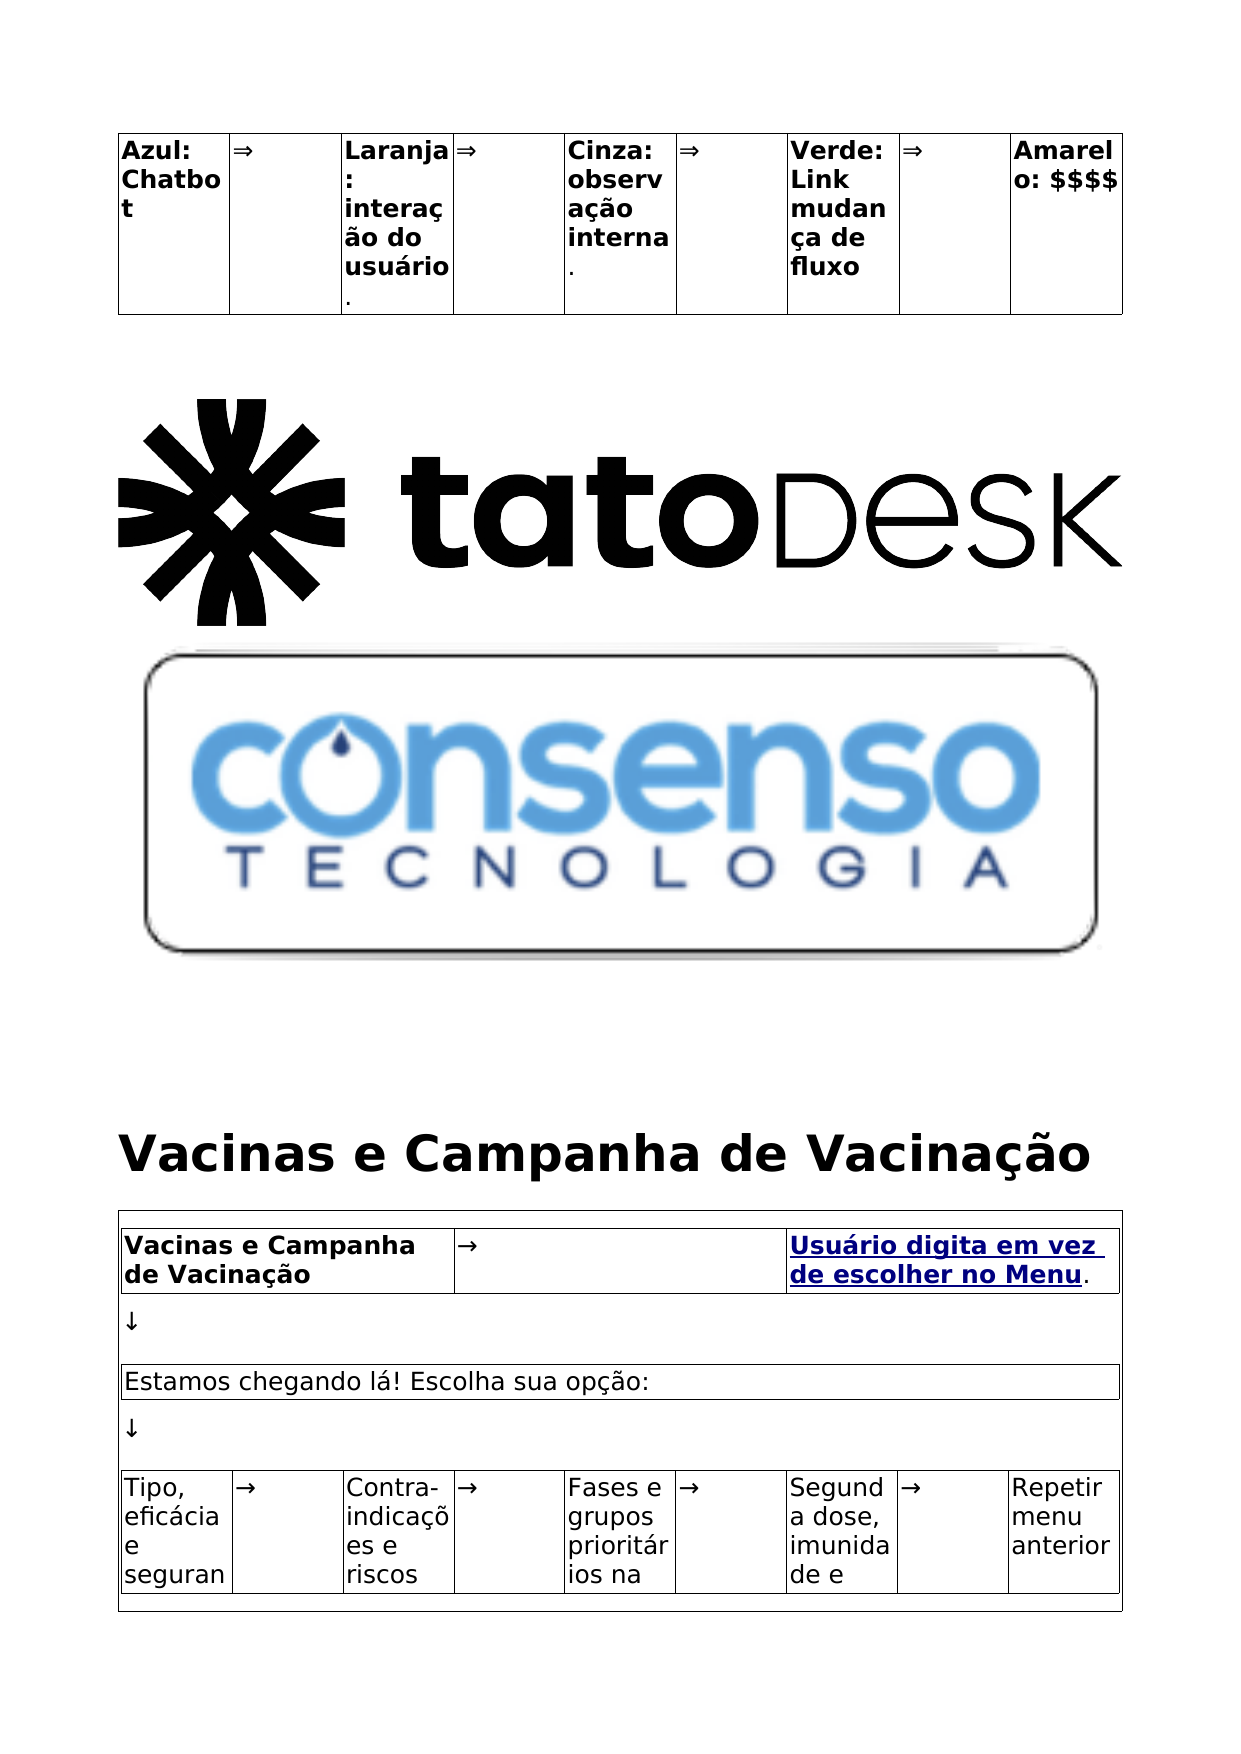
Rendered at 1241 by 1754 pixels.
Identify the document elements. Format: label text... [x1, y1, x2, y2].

table_header Vacinas e Campanha de Vacinação [122, 1229, 454, 1292]
picture [118, 638, 1123, 988]
table_header ⇒ [900, 134, 1010, 314]
table_header Verde: Link mudança de fluxo [788, 134, 899, 314]
subtitle Vacinas e Campanha de Vacinação [118, 1125, 1122, 1183]
table_header Amarelo: $$$$ [1011, 134, 1122, 314]
table_header Laranja: interação do usuário. [342, 134, 453, 314]
table_header ⇒ [677, 134, 787, 314]
table_header ⇒ [230, 134, 341, 314]
table_header Cinza: observação interna. [565, 134, 676, 314]
table_header → [455, 1471, 564, 1593]
picture [118, 399, 1123, 626]
table_header Usuário digita em vez de escolher no Menu. [787, 1229, 1119, 1292]
table_header → [455, 1229, 786, 1292]
table_header Repetir menu anterior [1009, 1471, 1119, 1593]
table_header Contra-indicações e riscos [344, 1471, 454, 1593]
table_header ↓ ↓ [119, 1211, 1122, 1611]
table_header Estamos chegando lá! Escolha sua opção: [122, 1365, 1119, 1399]
table_header Azul: Chatbot [119, 134, 229, 314]
table_header ⇒ [454, 134, 564, 314]
table_header Segunda dose, imunidade e [787, 1471, 897, 1593]
table_header → [233, 1471, 343, 1593]
table_header Tipo, eficácia e seguran [122, 1471, 232, 1593]
table_header → [898, 1471, 1008, 1593]
table_header → [676, 1471, 786, 1593]
table_header Fases e grupos prioritários na [565, 1471, 675, 1593]
